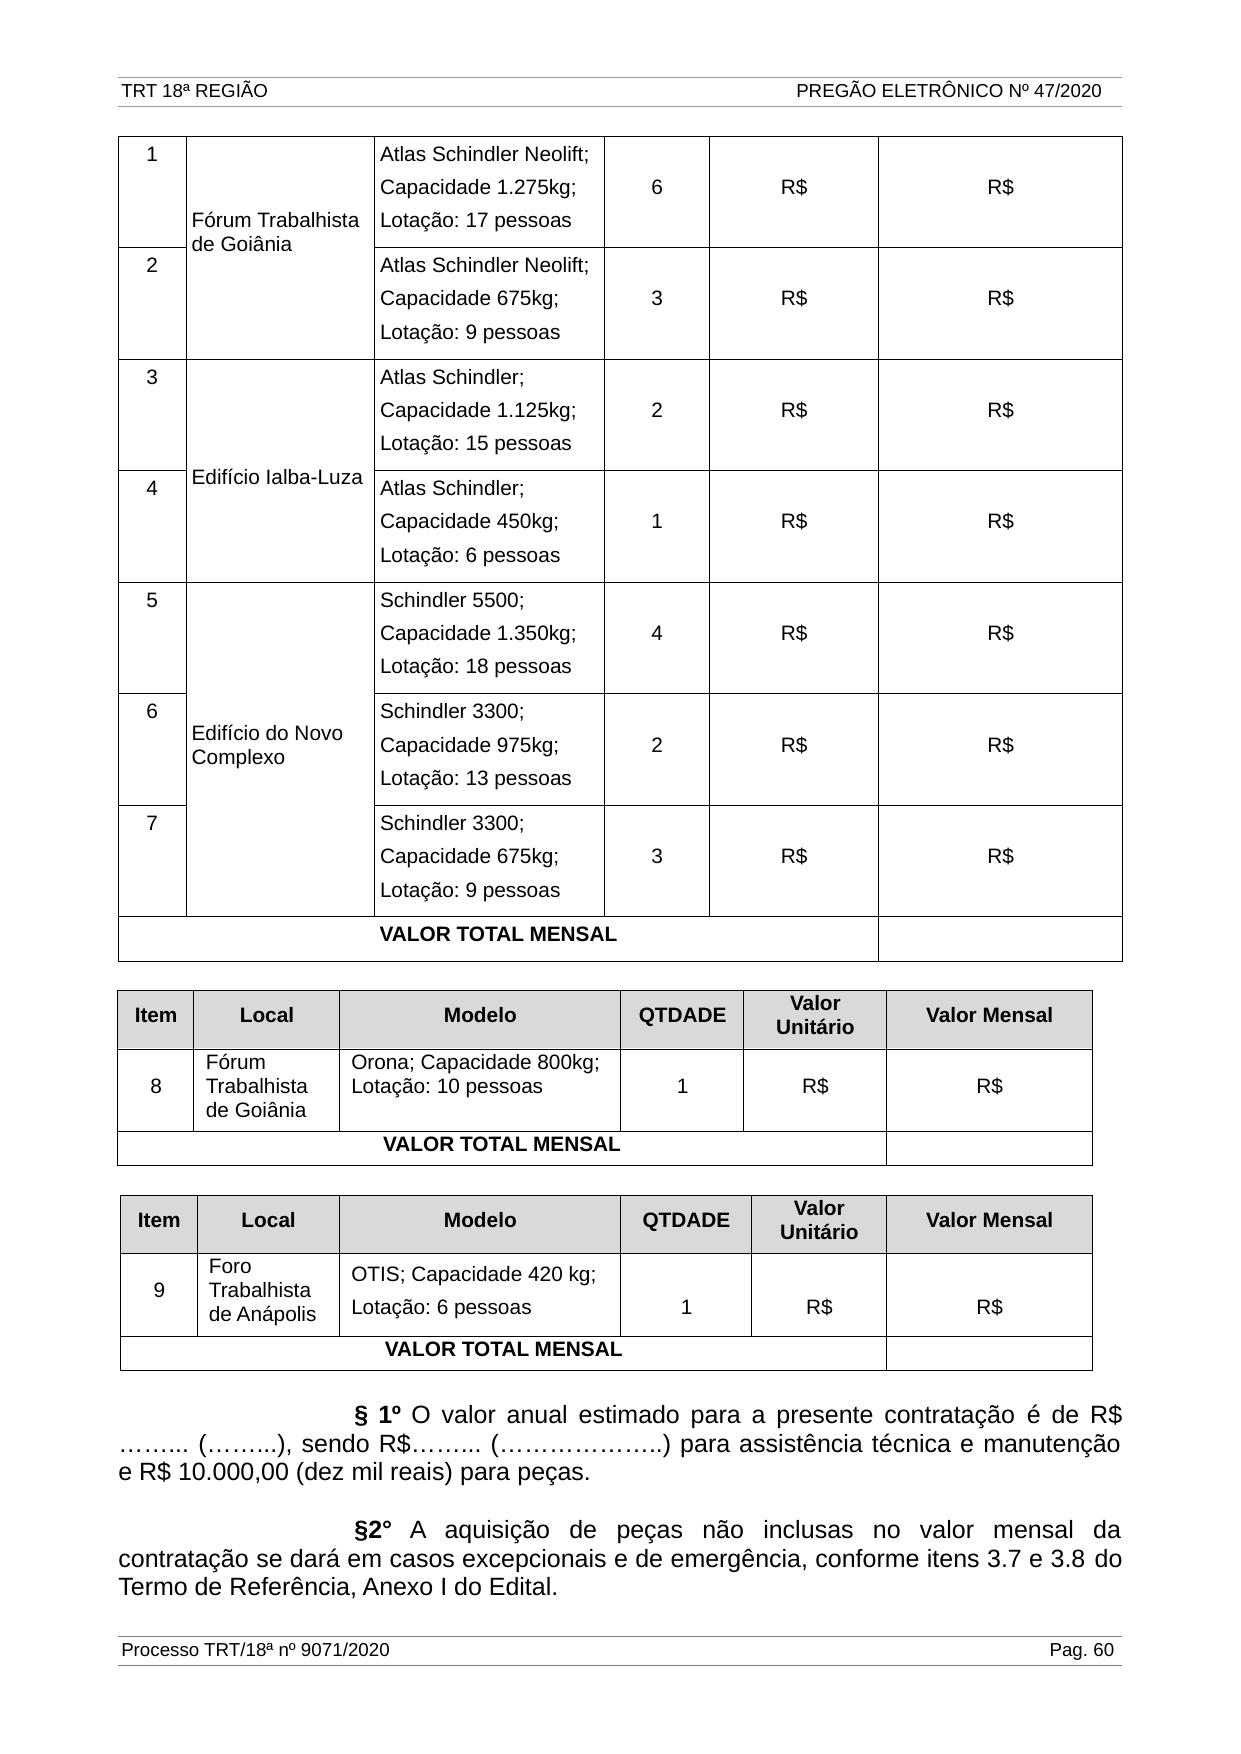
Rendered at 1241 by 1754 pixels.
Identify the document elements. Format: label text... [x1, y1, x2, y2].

table_cell R$ [879, 360, 1122, 470]
table_cell 1 [119, 137, 186, 247]
table_cell Edifício do Novo Complexo [187, 583, 374, 916]
table_cell 7 [119, 806, 186, 916]
table_cell [879, 917, 1122, 961]
table_cell R$ [879, 806, 1122, 916]
table_cell 3 [605, 806, 709, 916]
table_cell 2 [119, 248, 186, 359]
table_cell Schindler 3300; Capacidade 675kg; Lotação: 9 pessoas [375, 806, 604, 916]
table_cell Fórum Trabalhista de Goiânia [187, 137, 374, 359]
table_cell Foro Trabalhista de Anápolis [198, 1254, 339, 1336]
table_cell R$ [879, 248, 1122, 359]
table_cell R$ [710, 360, 878, 470]
table_cell R$ [887, 1050, 1092, 1131]
table_cell Schindler 3300; Capacidade 975kg; Lotação: 13 pessoas [375, 694, 604, 805]
table_cell 9 [121, 1254, 197, 1336]
text § 1º O valor anual estimado para a presente contratação é de R$ ……... (……...), sendo R$……... (………………..) para assistência técnica e manutenção e R$ 10.000,00 (dez mil reais) para peças. [118, 1400, 1122, 1486]
table_cell 2 [605, 694, 709, 805]
table_cell 3 [605, 248, 709, 359]
table_cell Edifício Ialba-Luza [187, 360, 374, 582]
table_cell Orona; Capacidade 800kg; Lotação: 10 pessoas [340, 1050, 620, 1131]
table_cell Atlas Schindler Neolift; Capacidade 1.275kg; Lotação: 17 pessoas [375, 137, 604, 247]
table_cell 3 [119, 360, 186, 470]
table_cell VALOR TOTAL MENSAL [119, 917, 878, 961]
table_header Valor Mensal [887, 1196, 1092, 1253]
table_cell VALOR TOTAL MENSAL [118, 1132, 886, 1165]
table_cell OTIS; Capacidade 420 kg; Lotação: 6 pessoas [340, 1254, 620, 1336]
table_cell R$ [710, 471, 878, 582]
table_cell Atlas Schindler; Capacidade 1.125kg; Lotação: 15 pessoas [375, 360, 604, 470]
table_header Modelo [340, 1196, 620, 1253]
table_cell [887, 1132, 1092, 1165]
table_header Local [194, 991, 339, 1048]
table_cell 5 [119, 583, 186, 693]
table_header Item [118, 991, 193, 1048]
table_cell R$ [752, 1254, 886, 1336]
table_cell R$ [710, 583, 878, 693]
table_header Valor Unitário [752, 1196, 886, 1253]
table_cell 6 [605, 137, 709, 247]
table_cell R$ [879, 137, 1122, 247]
table_cell VALOR TOTAL MENSAL [121, 1337, 886, 1370]
table_cell 1 [621, 1050, 743, 1131]
table_cell R$ [710, 248, 878, 359]
text §2° A aquisição de peças não inclusas no valor mensal da contratação se dará em casos excepcionais e de emergência, conforme itens 3.7 e 3.8 do Termo de Referência, Anexo I do Edital. [118, 1515, 1122, 1601]
table_header Valor Mensal [887, 991, 1092, 1048]
table_cell R$ [710, 694, 878, 805]
table_header Item [121, 1196, 197, 1253]
table_header QTDADE [621, 991, 743, 1048]
table_cell Schindler 5500; Capacidade 1.350kg; Lotação: 18 pessoas [375, 583, 604, 693]
table_cell 1 [621, 1254, 751, 1336]
table_cell Atlas Schindler; Capacidade 450kg; Lotação: 6 pessoas [375, 471, 604, 582]
table_cell R$ [887, 1254, 1092, 1336]
table_cell R$ [710, 806, 878, 916]
table_cell Fórum Trabalhista de Goiânia [194, 1050, 339, 1131]
table_cell R$ [879, 471, 1122, 582]
table_cell 4 [119, 471, 186, 582]
table_cell 8 [118, 1050, 193, 1131]
table_header Local [198, 1196, 339, 1253]
table_cell 2 [605, 360, 709, 470]
table_header Valor Unitário [744, 991, 886, 1048]
table_cell R$ [710, 137, 878, 247]
table_cell R$ [879, 694, 1122, 805]
table_cell [887, 1337, 1092, 1370]
table_cell Atlas Schindler Neolift; Capacidade 675kg; Lotação: 9 pessoas [375, 248, 604, 359]
table_cell 1 [605, 471, 709, 582]
table_cell R$ [879, 583, 1122, 693]
table_header Modelo [340, 991, 620, 1048]
table_cell 4 [605, 583, 709, 693]
table_cell R$ [744, 1050, 886, 1131]
table_header QTDADE [621, 1196, 751, 1253]
table_cell 6 [119, 694, 186, 805]
